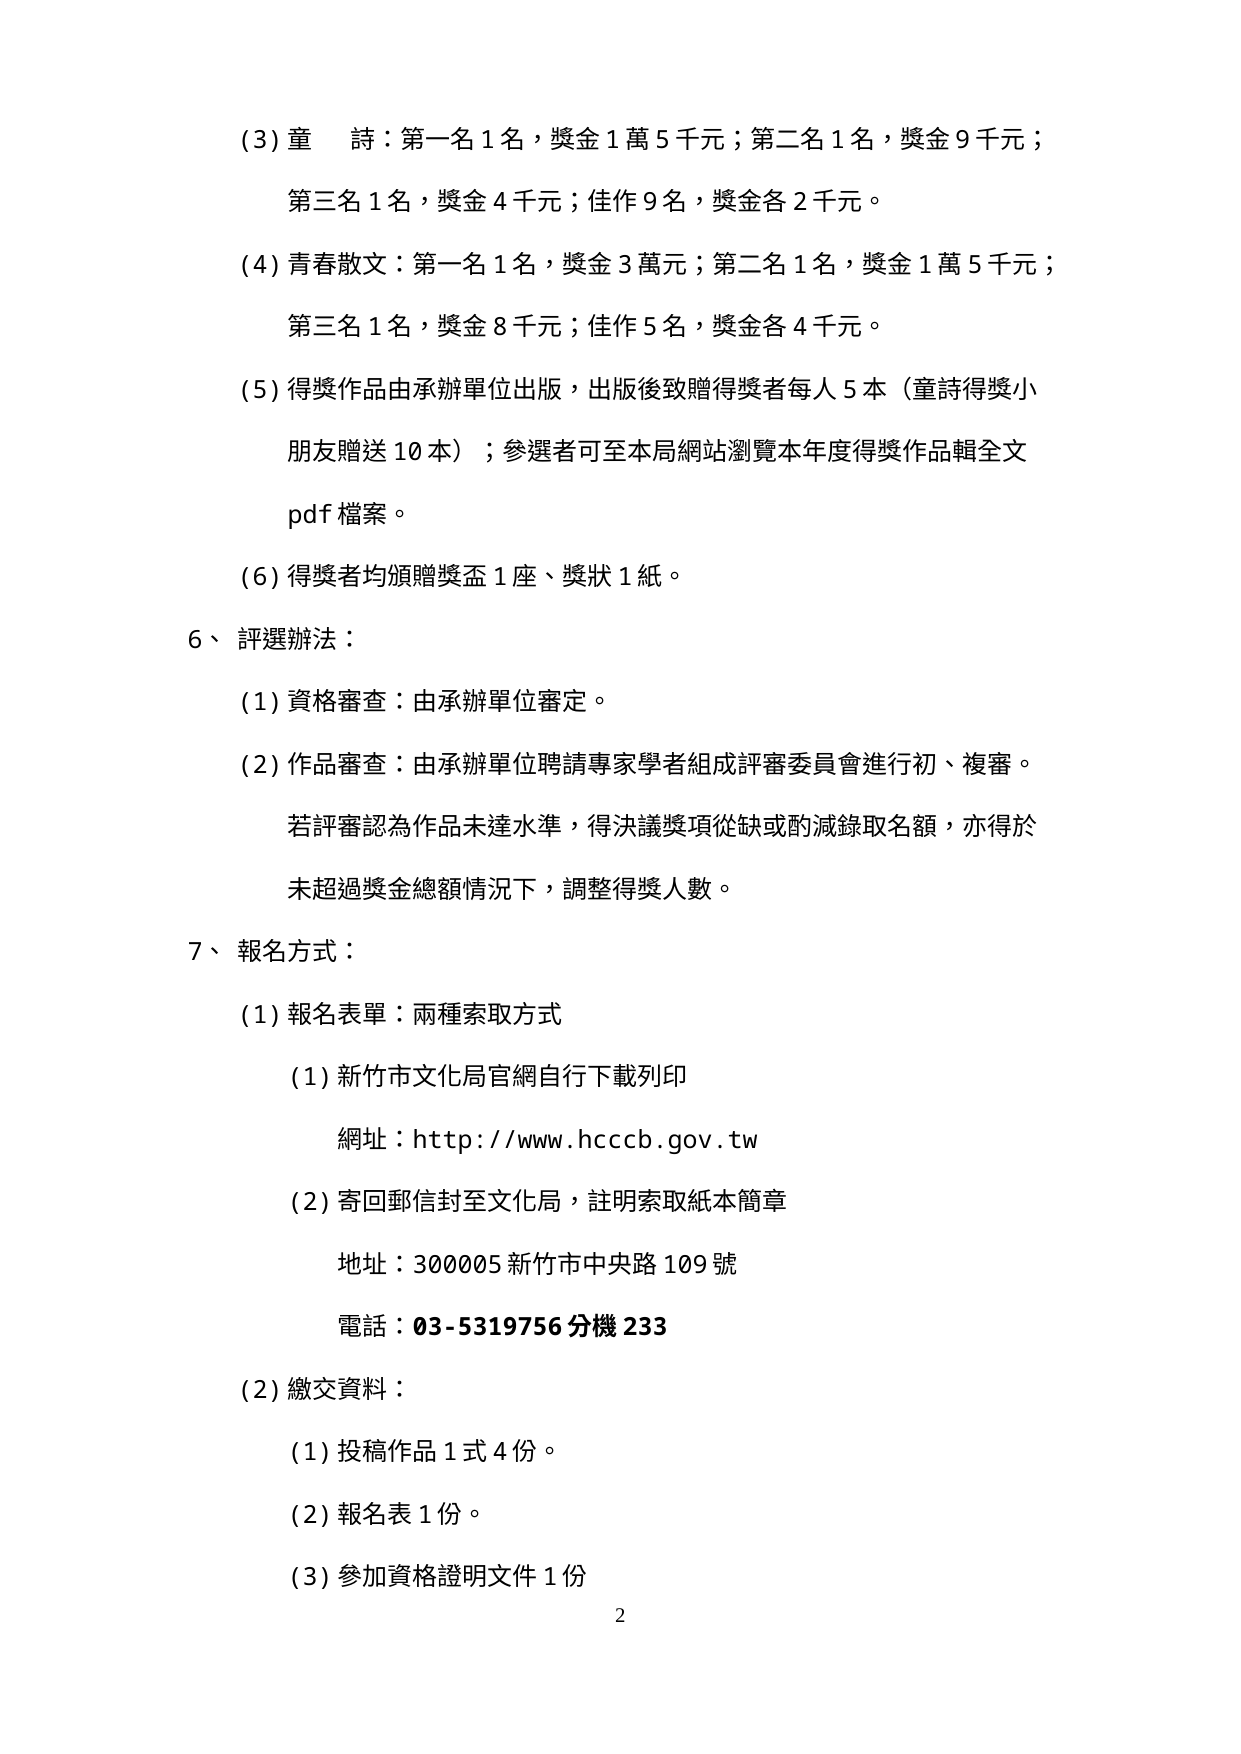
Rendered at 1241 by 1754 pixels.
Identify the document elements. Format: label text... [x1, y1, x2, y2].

list 評選辦法： [187, 596, 1053, 658]
list 得獎作品由承辦單位出版，出版後致贈得獎者每人5本（童詩得獎小朋友贈送10本）；參選者可至本局網站瀏覽本年度得獎作品輯全文pdf檔案。 [237, 346, 1053, 533]
list 得獎者均頒贈獎盃1座、獎狀1紙。 [237, 533, 1053, 596]
list 童 詩：第一名1名，獎金1萬5千元；第二名1名，獎金9千元；第三名1名，獎金4千元；佳作9名，獎金各2千元。 [237, 96, 1053, 221]
list 報名表1份。 [287, 1471, 1053, 1533]
text 地址：300005新竹市中央路109號 [337, 1221, 1053, 1283]
list 作品審查：由承辦單位聘請專家學者組成評審委員會進行初、複審。若評審認為作品未達水準，得決議獎項從缺或酌減錄取名額，亦得於未超過獎金總額情況下，調整得獎人數。 [237, 721, 1053, 908]
text 電話：03-5319756分機233 [337, 1283, 1053, 1346]
list 參加資格證明文件1份 [287, 1533, 1053, 1596]
list 寄回郵信封至文化局，註明索取紙本簡章 [287, 1158, 1053, 1221]
list 投稿作品1式4份。 [287, 1408, 1053, 1471]
list 新竹市文化局官網自行下載列印 [287, 1033, 1053, 1096]
text 網址：http://www.hcccb.gov.tw [337, 1096, 1053, 1158]
list 資格審查：由承辦單位審定。 [237, 658, 1053, 721]
list 青春散文：第一名1名，獎金3萬元；第二名1名，獎金1萬5千元；第三名1名，獎金8千元；佳作5名，獎金各4千元。 [237, 221, 1053, 346]
list 報名方式： [187, 908, 1053, 971]
list 報名表單：兩種索取方式 [237, 971, 1053, 1033]
list 繳交資料： [237, 1346, 1053, 1408]
